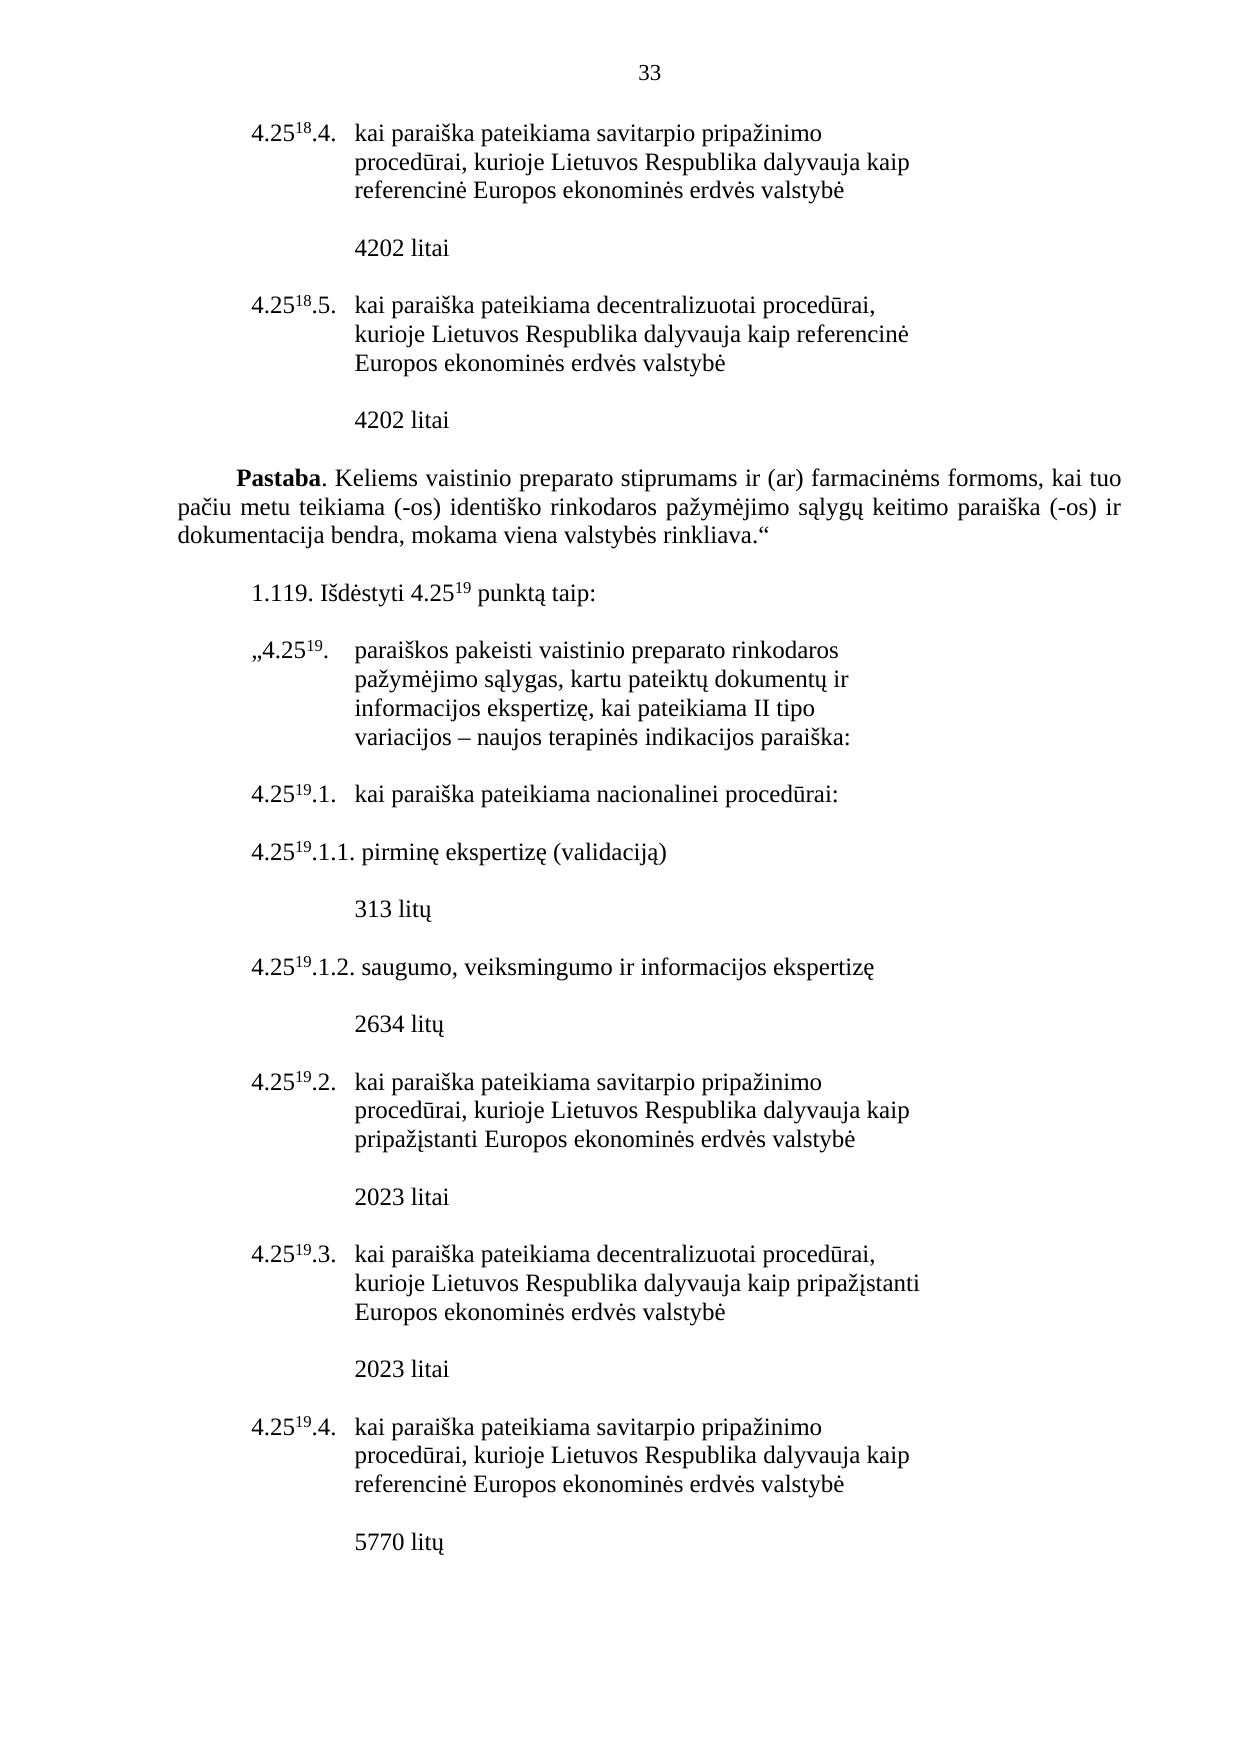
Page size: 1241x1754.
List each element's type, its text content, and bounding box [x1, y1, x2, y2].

text 4.2519.4. kai paraiška pateikiama savitarpio pripažinimo procedūrai, kurioje Lietuvos Respublika dalyvauja kaip referencinė Europos ekonominės erdvės valstybė 5770 litų [251, 1412, 924, 1556]
text 4.2519.2. kai paraiška pateikiama savitarpio pripažinimo procedūrai, kurioje Lietuvos Respublika dalyvauja kaip pripažįstanti Europos ekonominės erdvės valstybė 2023 litai [251, 1067, 924, 1211]
text 4.2519.1.1. pirminę ekspertizę (validaciją) 313 litų [251, 837, 924, 923]
text 4.2519.1. kai paraiška pateikiama nacionalinei procedūrai: [251, 779, 924, 808]
text „4.2519. paraiškos pakeisti vaistinio preparato rinkodaros pažymėjimo sąlygas, kartu pateiktų dokumentų ir informacijos ekspertizę, kai pateikiama II tipo variacijos – naujos terapinės indikacijos paraiška: [251, 636, 924, 751]
text Pastaba. Keliems vaistinio preparato stiprumams ir (ar) farmacinėms formoms, kai tuo pačiu metu teikiama (-os) identiško rinkodaros pažymėjimo sąlygų keitimo paraiška (-os) ir dokumentacija bendra, mokama viena valstybės rinkliava.“ [177, 463, 1122, 549]
text 4.2519.3. kai paraiška pateikiama decentralizuotai procedūrai, kurioje Lietuvos Respublika dalyvauja kaip pripažįstanti Europos ekonominės erdvės valstybė 2023 litai [251, 1239, 924, 1383]
text 4.2518.5. kai paraiška pateikiama decentralizuotai procedūrai, kurioje Lietuvos Respublika dalyvauja kaip referencinė Europos ekonominės erdvės valstybė 4202 litai [251, 291, 924, 434]
text 1.119. Išdėstyti 4.2519 punktą taip: [251, 578, 924, 607]
text 4.2518.4. kai paraiška pateikiama savitarpio pripažinimo procedūrai, kurioje Lietuvos Respublika dalyvauja kaip referencinė Europos ekonominės erdvės valstybė 4202 litai [251, 118, 924, 262]
text 4.2519.1.2. saugumo, veiksmingumo ir informacijos ekspertizę 2634 litų [251, 952, 924, 1038]
